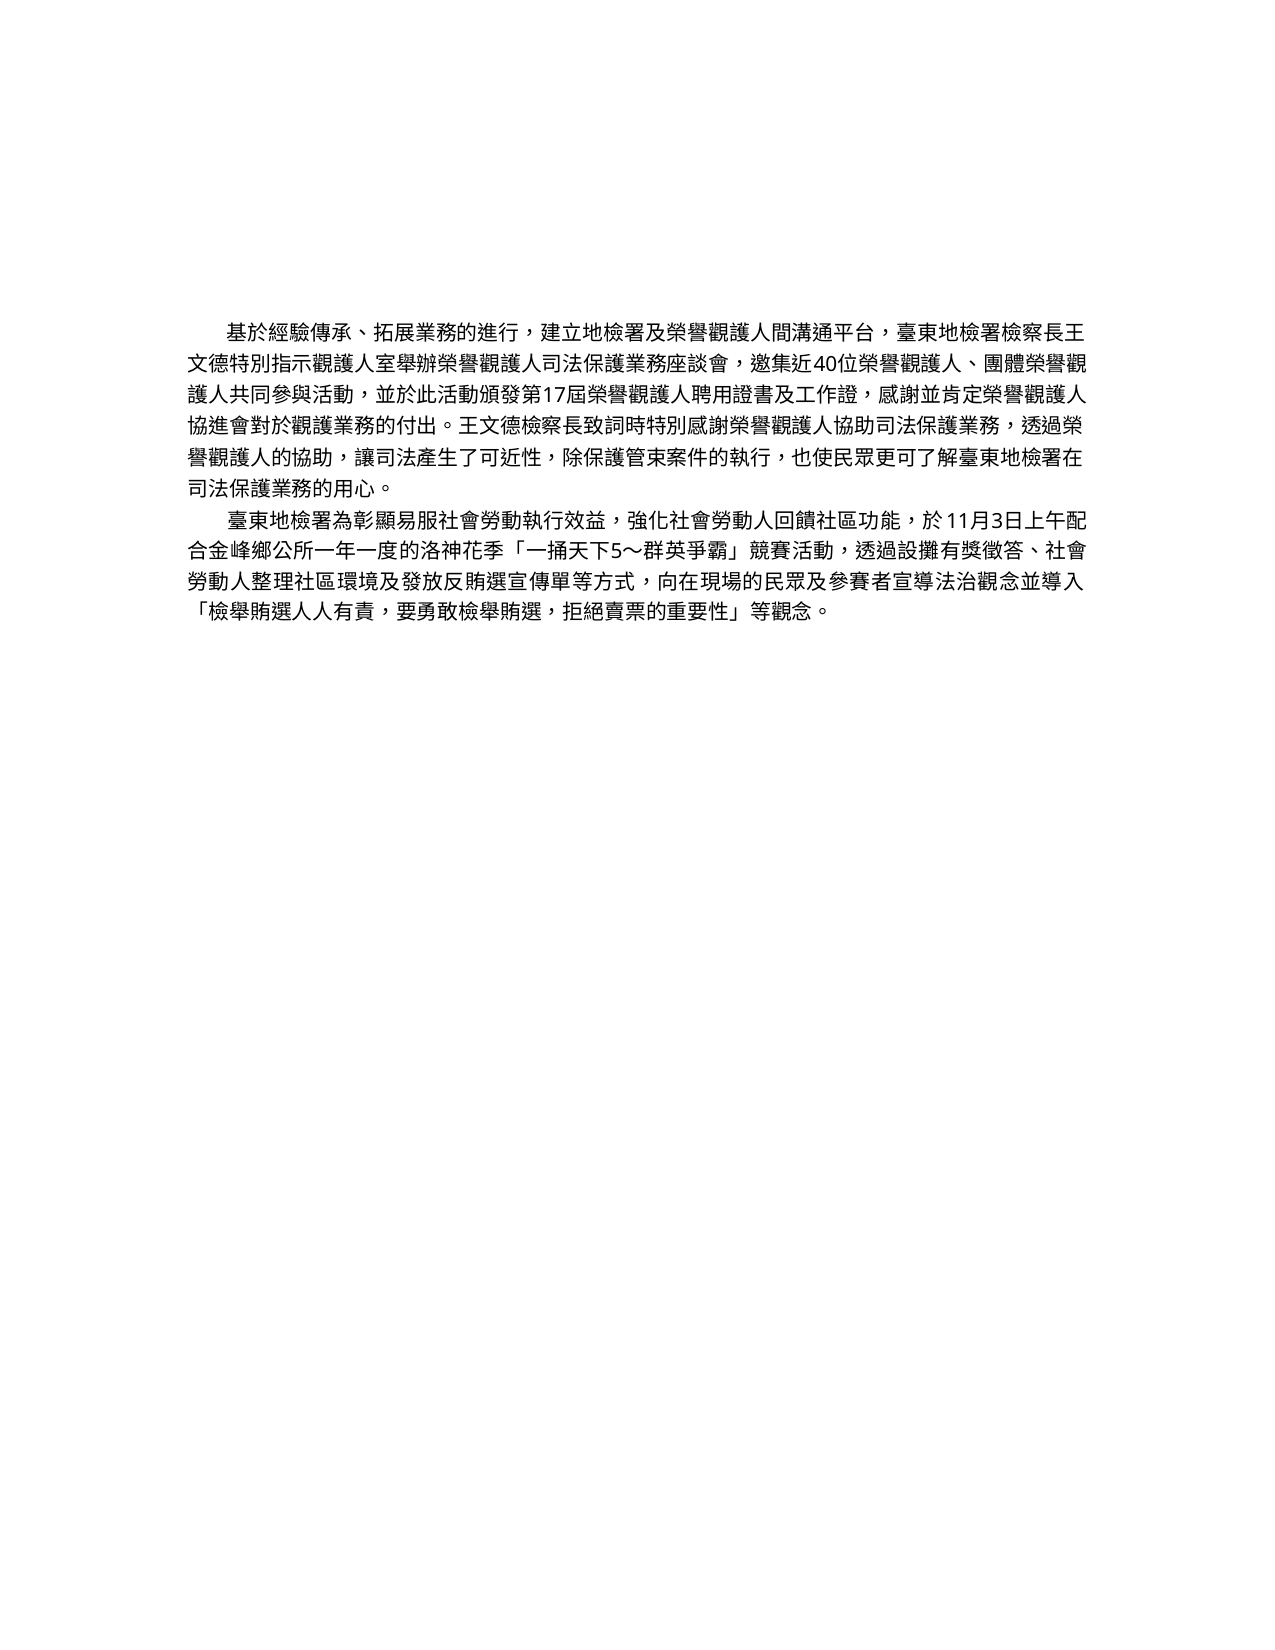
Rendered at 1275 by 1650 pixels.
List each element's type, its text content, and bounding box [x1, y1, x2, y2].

text 臺東地檢署為彰顯易服社會勞動執行效益，強化社會勞動人回饋社區功能，於11月3日上午配合金峰鄉公所一年一度的洛神花季「一捅天下5～群英爭霸」競賽活動，透過設攤有獎徵答、社會勞動人整理社區環境及發放反賄選宣傳單等方式，向在現場的民眾及參賽者宣導法治觀念並導入「檢舉賄選人人有責，要勇敢檢舉賄選，拒絕賣票的重要性」等觀念。 [187, 504, 1087, 626]
text 基於經驗傳承、拓展業務的進行，建立地檢署及榮譽觀護人間溝通平台，臺東地檢署檢察長王文德特別指示觀護人室舉辦榮譽觀護人司法保護業務座談會，邀集近40位榮譽觀護人、團體榮譽觀護人共同參與活動，並於此活動頒發第17屆榮譽觀護人聘用證書及工作證，感謝並肯定榮譽觀護人協進會對於觀護業務的付出。王文德檢察長致詞時特別感謝榮譽觀護人協助司法保護業務，透過榮譽觀護人的協助，讓司法產生了可近性，除保護管束案件的執行，也使民眾更可了解臺東地檢署在司法保護業務的用心。 [187, 315, 1087, 502]
text 法律諮詢 [187, 150, 1087, 204]
text 金峰社區服務關懷暨反賄宣導 [187, 626, 1087, 667]
text 臺東地檢署辦理榮譽觀護人司法保護業務座談會暨聘書授證典禮 [187, 204, 1087, 313]
